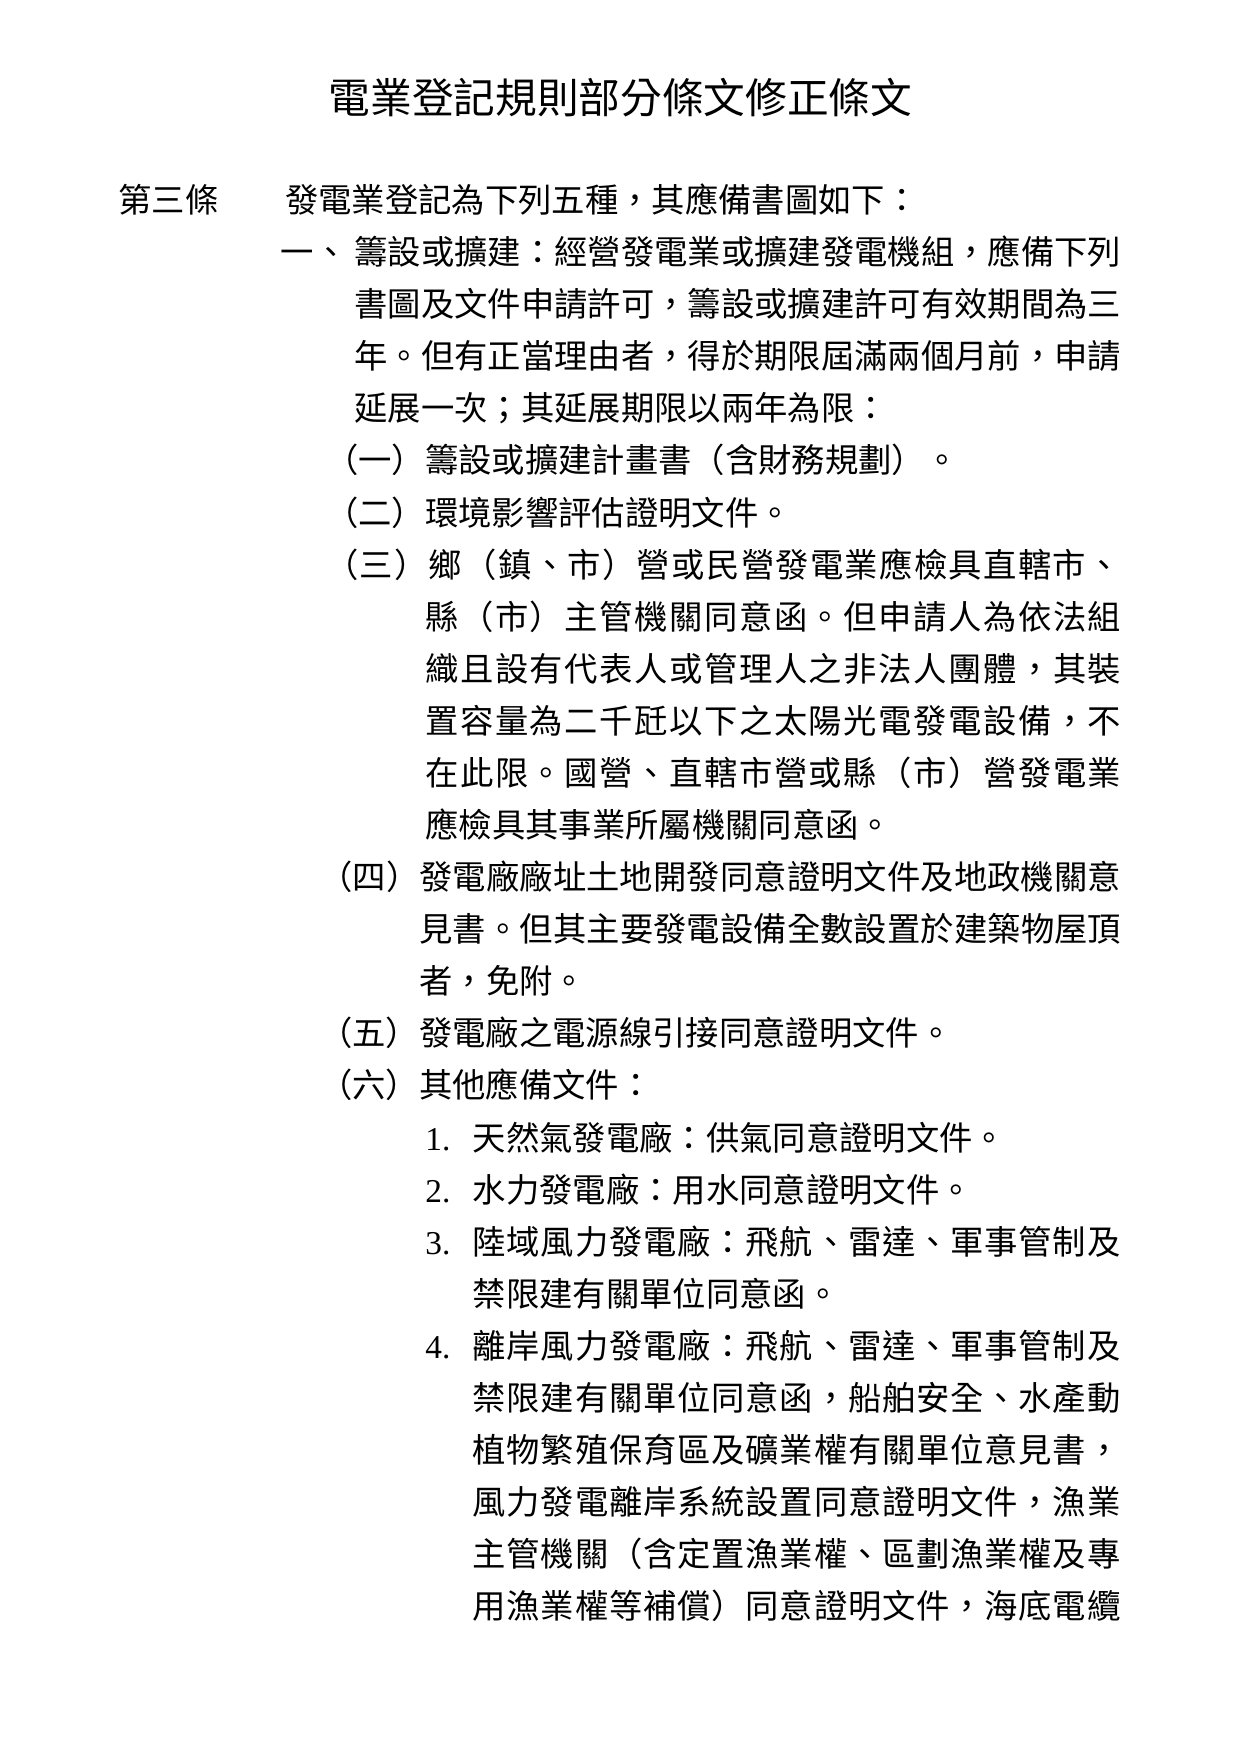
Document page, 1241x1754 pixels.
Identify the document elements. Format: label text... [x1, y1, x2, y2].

text （三）鄉（鎮、市）營或民營發電業應檢具直轄市、縣（市）主管機關同意函。但申請人為依法組織且設有代表人或管理人之非法人團體，其裝置容量為二千瓩以下之太陽光電發電設備，不在此限。國營、直轄市營或縣（市）營發電業應檢具其事業所屬機關同意函。 [325, 535, 1122, 848]
text 電業登記規則部分條文修正條文 [118, 75, 1122, 123]
text （四）發電廠廠址土地開發同意證明文件及地政機關意見書。但其主要發電設備全數設置於建築物屋頂者，免附。 [319, 848, 1122, 1004]
text （六）其他應備文件： [319, 1056, 1122, 1108]
text 第三條 發電業登記為下列五種，其應備書圖如下： [118, 171, 1122, 223]
text 2. 水力發電廠：用水同意證明文件。 [425, 1160, 1122, 1212]
text （五）發電廠之電源線引接同意證明文件。 [319, 1004, 1122, 1056]
text 一、 籌設或擴建：經營發電業或擴建發電機組，應備下列書圖及文件申請許可，籌設或擴建許可有效期間為三年。但有正當理由者，得於期限屆滿兩個月前，申請延展一次；其延展期限以兩年為限： [281, 223, 1122, 431]
text 1. 天然氣發電廠：供氣同意證明文件。 [425, 1108, 1122, 1160]
text 4. 離岸風力發電廠：飛航、雷達、軍事管制及禁限建有關單位同意函，船舶安全、水產動植物繁殖保育區及礦業權有關單位意見書，風力發電離岸系統設置同意證明文件，漁業主管機關（含定置漁業權、區劃漁業權及專用漁業權等補償）同意證明文件，海底電纜 [425, 1317, 1122, 1629]
text （二）環境影響評估證明文件。 [325, 483, 1122, 535]
text 3. 陸域風力發電廠：飛航、雷達、軍事管制及禁限建有關單位同意函。 [425, 1212, 1122, 1317]
text （一）籌設或擴建計畫書（含財務規劃）。 [325, 431, 1122, 483]
